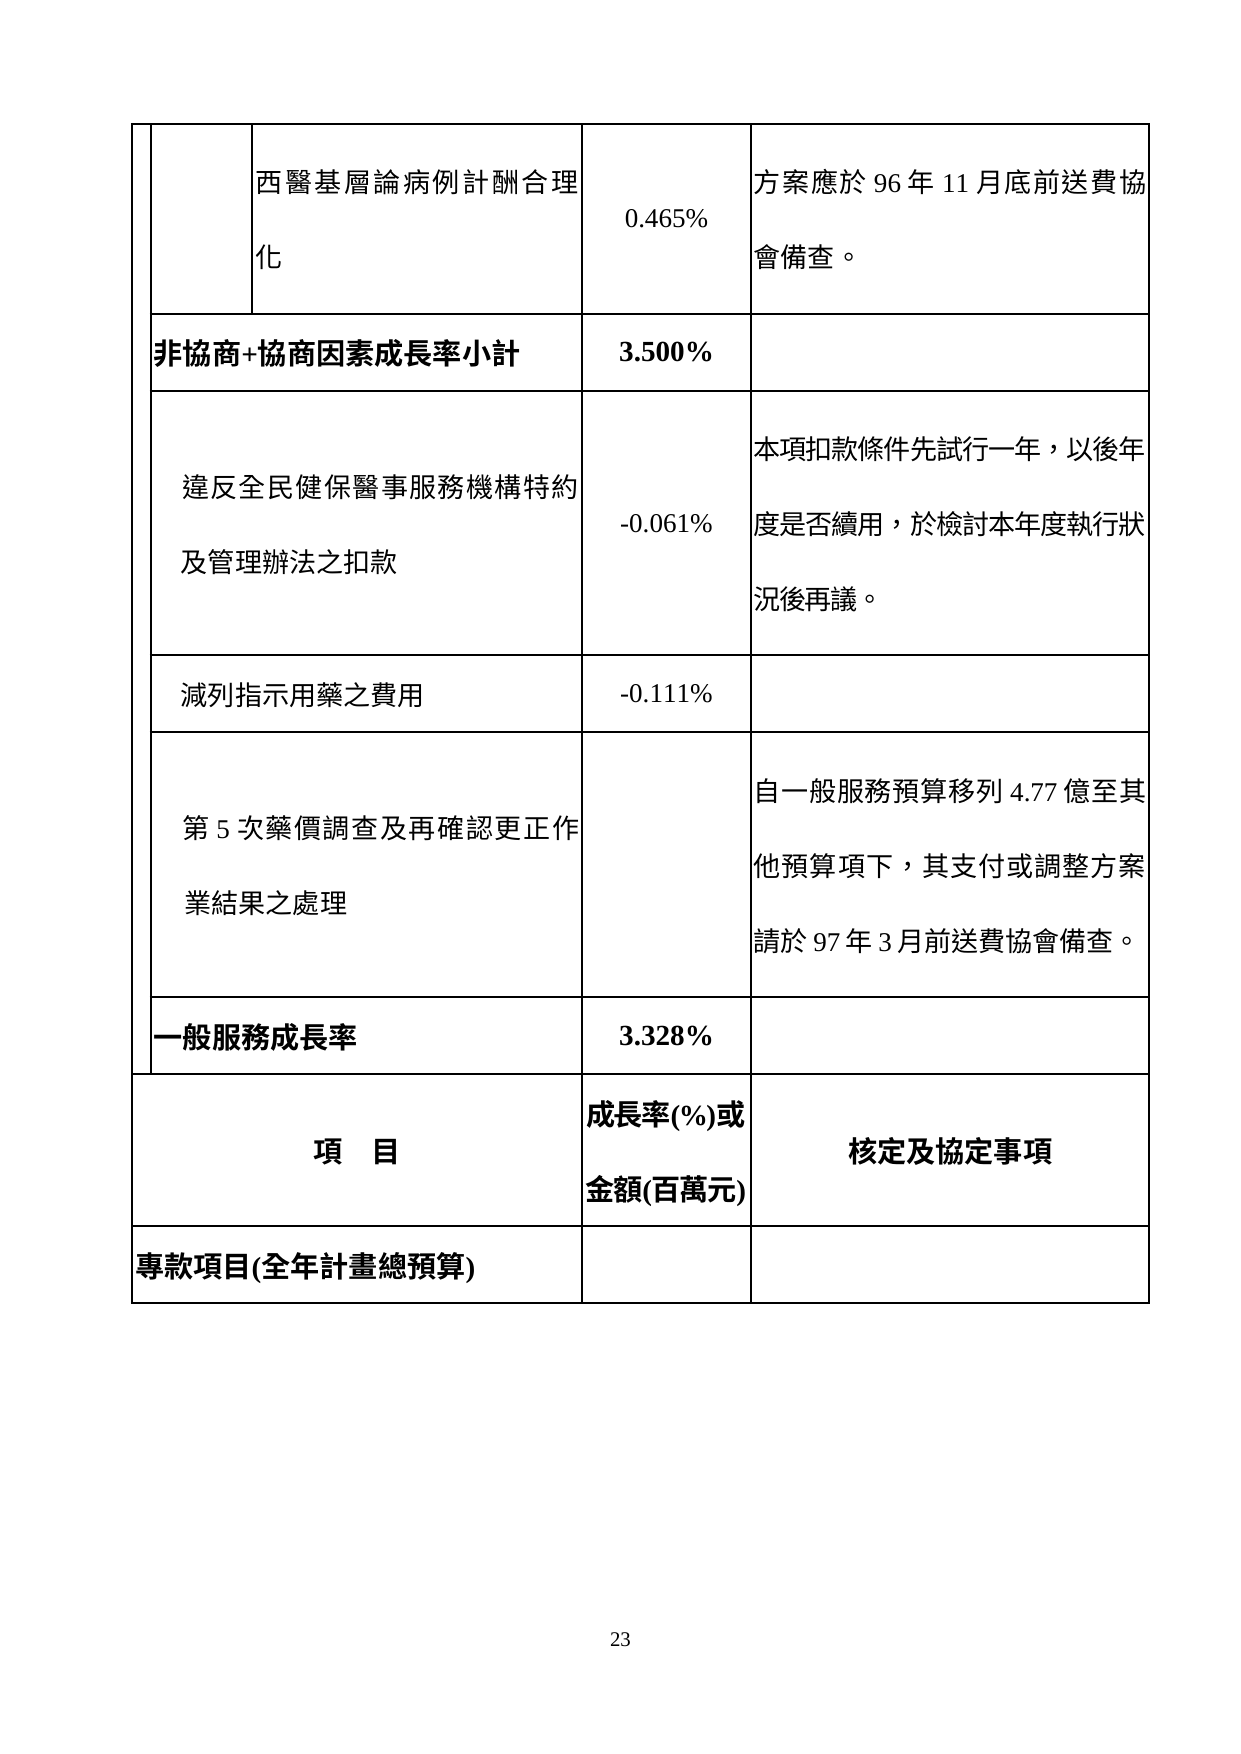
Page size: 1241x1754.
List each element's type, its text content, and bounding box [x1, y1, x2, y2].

table_cell -0.111% [583, 656, 750, 731]
table_cell [752, 656, 1148, 731]
table_cell 3.328% [583, 998, 750, 1073]
table_cell 成長率(%)或 金額(百萬元) [583, 1075, 750, 1225]
table_cell 項 目 [133, 1075, 581, 1225]
table_cell 非協商+協商因素成長率小計 [152, 315, 581, 389]
table_cell 3.500% [583, 315, 750, 389]
table_cell [583, 1227, 750, 1302]
table_cell [583, 733, 750, 996]
table_cell 核定及協定事項 [752, 1075, 1148, 1225]
table_cell [752, 998, 1148, 1073]
table_cell -0.061% [583, 392, 750, 654]
table_cell 本項扣款條件先試行一年，以後年度是否續用，於檢討本年度執行狀況後再議。 [752, 392, 1148, 654]
table_cell 一般服務成長率 [152, 998, 581, 1073]
table_cell 違反全民健保醫事服務機構特約及管理辦法之扣款 [152, 392, 581, 654]
table_cell 方案應於96年11月底前送費協會備查。 [752, 125, 1148, 312]
table_cell 第5次藥價調查及再確認更正作業結果之處理 [152, 733, 581, 996]
table_cell [752, 315, 1148, 389]
table_cell [152, 125, 251, 312]
table_cell 專款項目(全年計畫總預算) [133, 1227, 581, 1302]
table_cell [752, 1227, 1148, 1302]
table_cell 西醫基層論病例計酬合理化 [253, 125, 581, 312]
table_cell 0.465% [583, 125, 750, 312]
table_cell 自一般服務預算移列4.77億至其他預算項下，其支付或調整方案請於97年3月前送費協會備查。 [752, 733, 1148, 996]
table_cell 減列指示用藥之費用 [152, 656, 581, 731]
table_cell [133, 125, 150, 1073]
